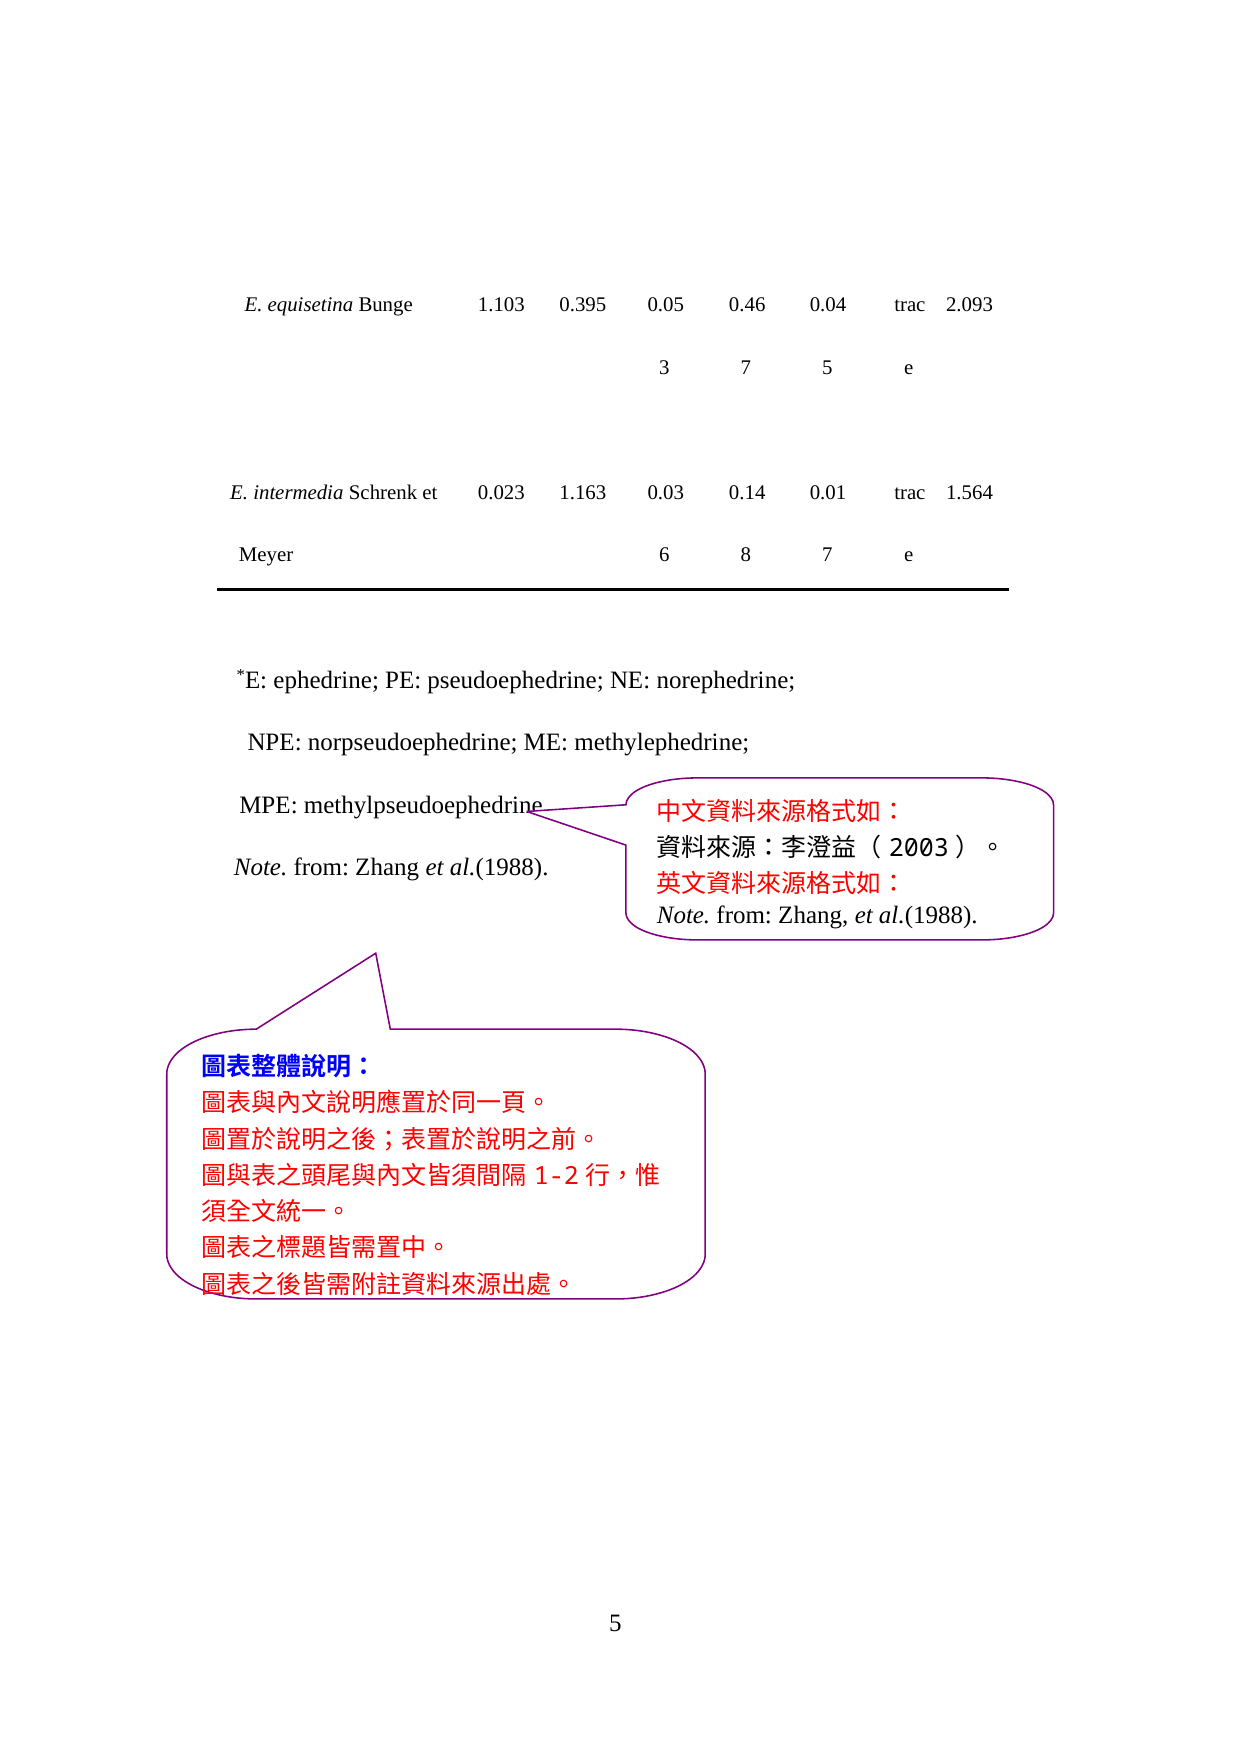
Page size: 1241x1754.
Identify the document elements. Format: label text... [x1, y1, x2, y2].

text MPE: methylpseudoephedrine. [183, 763, 1058, 825]
table_cell E. intermedia Schrenk et Meyer [217, 388, 451, 588]
table_cell 0.017 [770, 388, 849, 588]
table_cell E. equisetina Bunge [217, 200, 451, 388]
table_cell trace [850, 200, 929, 388]
table_cell 0.395 [531, 200, 611, 388]
table_cell 0.023 [451, 388, 531, 588]
table_cell 1.103 [451, 200, 531, 388]
text Note. from: Zhang et al.(1988). [208, 825, 625, 888]
table_cell trace [850, 388, 929, 588]
text *E: ephedrine; PE: pseudoephedrine; NE: norephedrine; [183, 638, 1058, 700]
table_cell 2.093 [929, 200, 1009, 388]
text NPE: norpseudoephedrine; ME: methylephedrine; [183, 700, 1058, 763]
table_cell 0.467 [690, 200, 770, 388]
table_cell 1.564 [929, 388, 1009, 588]
table_cell 0.053 [611, 200, 690, 388]
table_cell 0.148 [690, 388, 770, 588]
table_cell 1.163 [531, 388, 611, 588]
table_cell 0.045 [770, 200, 849, 388]
table_cell 0.036 [611, 388, 690, 588]
